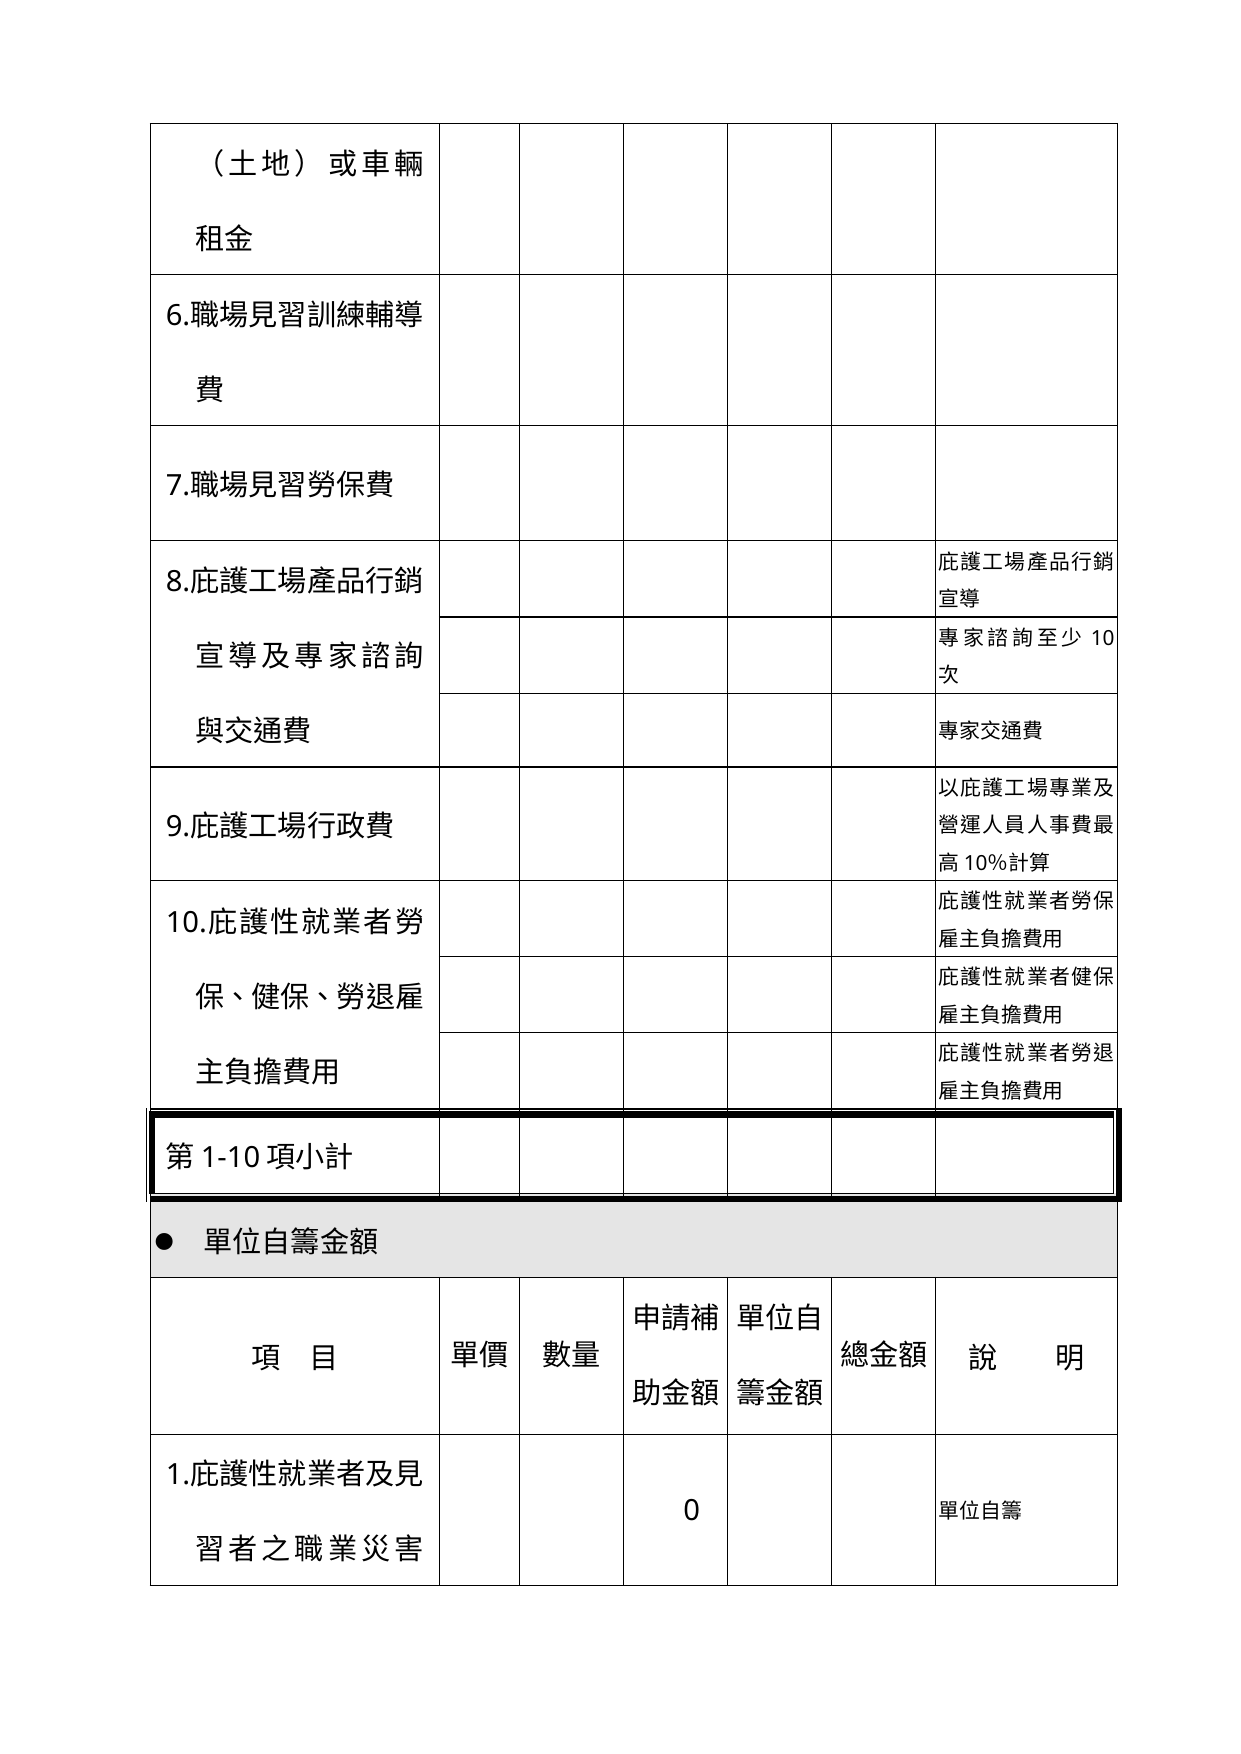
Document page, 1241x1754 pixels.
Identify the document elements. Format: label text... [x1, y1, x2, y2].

table_cell [728, 124, 831, 274]
table_cell [728, 541, 831, 616]
table_cell [440, 1118, 519, 1192]
table_cell [440, 694, 519, 766]
table_cell [728, 1118, 831, 1192]
table_cell [440, 1435, 519, 1584]
table_cell 數量 [520, 1278, 623, 1433]
table_cell [832, 1033, 935, 1108]
table_cell [624, 881, 727, 956]
table_cell [440, 426, 519, 540]
table_cell [440, 275, 519, 425]
table_cell 單位自籌金額 [151, 1202, 1117, 1277]
table_cell [728, 881, 831, 956]
table_cell 第1-10項小計 [155, 1118, 439, 1192]
table_cell [728, 957, 831, 1032]
table_cell [520, 1435, 623, 1584]
table_cell [832, 426, 935, 540]
table_cell [832, 618, 935, 692]
table_cell [520, 768, 623, 880]
table_cell [624, 1033, 727, 1108]
table_cell [832, 541, 935, 616]
table_cell [728, 694, 831, 766]
table_header [1118, 123, 1149, 1586]
table_cell 7.職場見習勞保費 [151, 426, 439, 540]
table_cell [440, 1033, 519, 1108]
table_cell [832, 1435, 935, 1584]
table_cell [624, 1118, 727, 1192]
table_cell [936, 1118, 1113, 1192]
table_cell [624, 618, 727, 692]
table_cell 單位自籌 [936, 1435, 1117, 1584]
table_cell 6.職場見習訓練輔導費 [151, 275, 439, 425]
table_cell [520, 275, 623, 425]
table_cell [440, 541, 519, 616]
table_cell [624, 541, 727, 616]
table_cell [832, 275, 935, 425]
table_cell 專家交通費 [936, 694, 1117, 766]
table_header [118, 123, 150, 1586]
table_cell [440, 124, 519, 274]
table_cell 庇護工場產品行銷宣導 [936, 541, 1117, 616]
table_cell [520, 1033, 623, 1108]
table_cell [728, 1435, 831, 1584]
table_cell 8.庇護工場產品行銷宣導及專家諮詢與交通費 [151, 541, 439, 766]
table_cell [936, 124, 1117, 274]
table_cell [440, 618, 519, 692]
table_cell [520, 124, 623, 274]
table_cell [936, 426, 1117, 540]
table_cell 單位自籌金額 [728, 1278, 831, 1433]
table_cell [728, 426, 831, 540]
table_cell [624, 275, 727, 425]
table_cell 單價 [440, 1278, 519, 1433]
table_cell 庇護性就業者健保雇主負擔費用 [936, 957, 1117, 1032]
table_cell 項 目 [151, 1278, 439, 1433]
table_cell 10.庇護性就業者勞保、健保、勞退雇主負擔費用 [151, 881, 439, 1108]
table_cell [832, 124, 935, 274]
table_cell 說 明 [936, 1278, 1117, 1433]
table_cell [624, 768, 727, 880]
table_cell 申請補助金額 [624, 1278, 727, 1433]
table_cell [624, 426, 727, 540]
table_cell [832, 881, 935, 956]
table_cell [440, 881, 519, 956]
table_cell [624, 694, 727, 766]
table_cell [520, 426, 623, 540]
table_cell [520, 1118, 623, 1192]
table_cell [440, 768, 519, 880]
table_cell [520, 694, 623, 766]
table_cell [520, 541, 623, 616]
table_cell 1.庇護性就業者及見習者之職業災害 [151, 1435, 439, 1584]
table_cell [728, 275, 831, 425]
table_cell 庇護性就業者勞保雇主負擔費用 [936, 881, 1117, 956]
table_cell （土地）或車輛租金 [151, 124, 439, 274]
table_cell 9.庇護工場行政費 [151, 768, 439, 880]
table_cell [624, 957, 727, 1032]
table_cell [440, 957, 519, 1032]
table_cell 總金額 [832, 1278, 935, 1433]
table_cell 以庇護工場專業及營運人員人事費最高10％計算 [936, 768, 1117, 880]
table_cell [520, 618, 623, 692]
table_cell 0 [624, 1435, 727, 1584]
table_cell [728, 1033, 831, 1108]
table_cell [832, 694, 935, 766]
table_cell [728, 618, 831, 692]
table_cell [832, 1118, 935, 1192]
table_cell [520, 957, 623, 1032]
table_cell [728, 768, 831, 880]
table_cell [936, 275, 1117, 425]
table_cell [832, 957, 935, 1032]
table_cell 庇護性就業者勞退雇主負擔費用 [936, 1033, 1117, 1108]
table_cell 專家諮詢至少10次 [936, 618, 1117, 692]
table_cell [520, 881, 623, 956]
table_cell [624, 124, 727, 274]
table_cell [832, 768, 935, 880]
